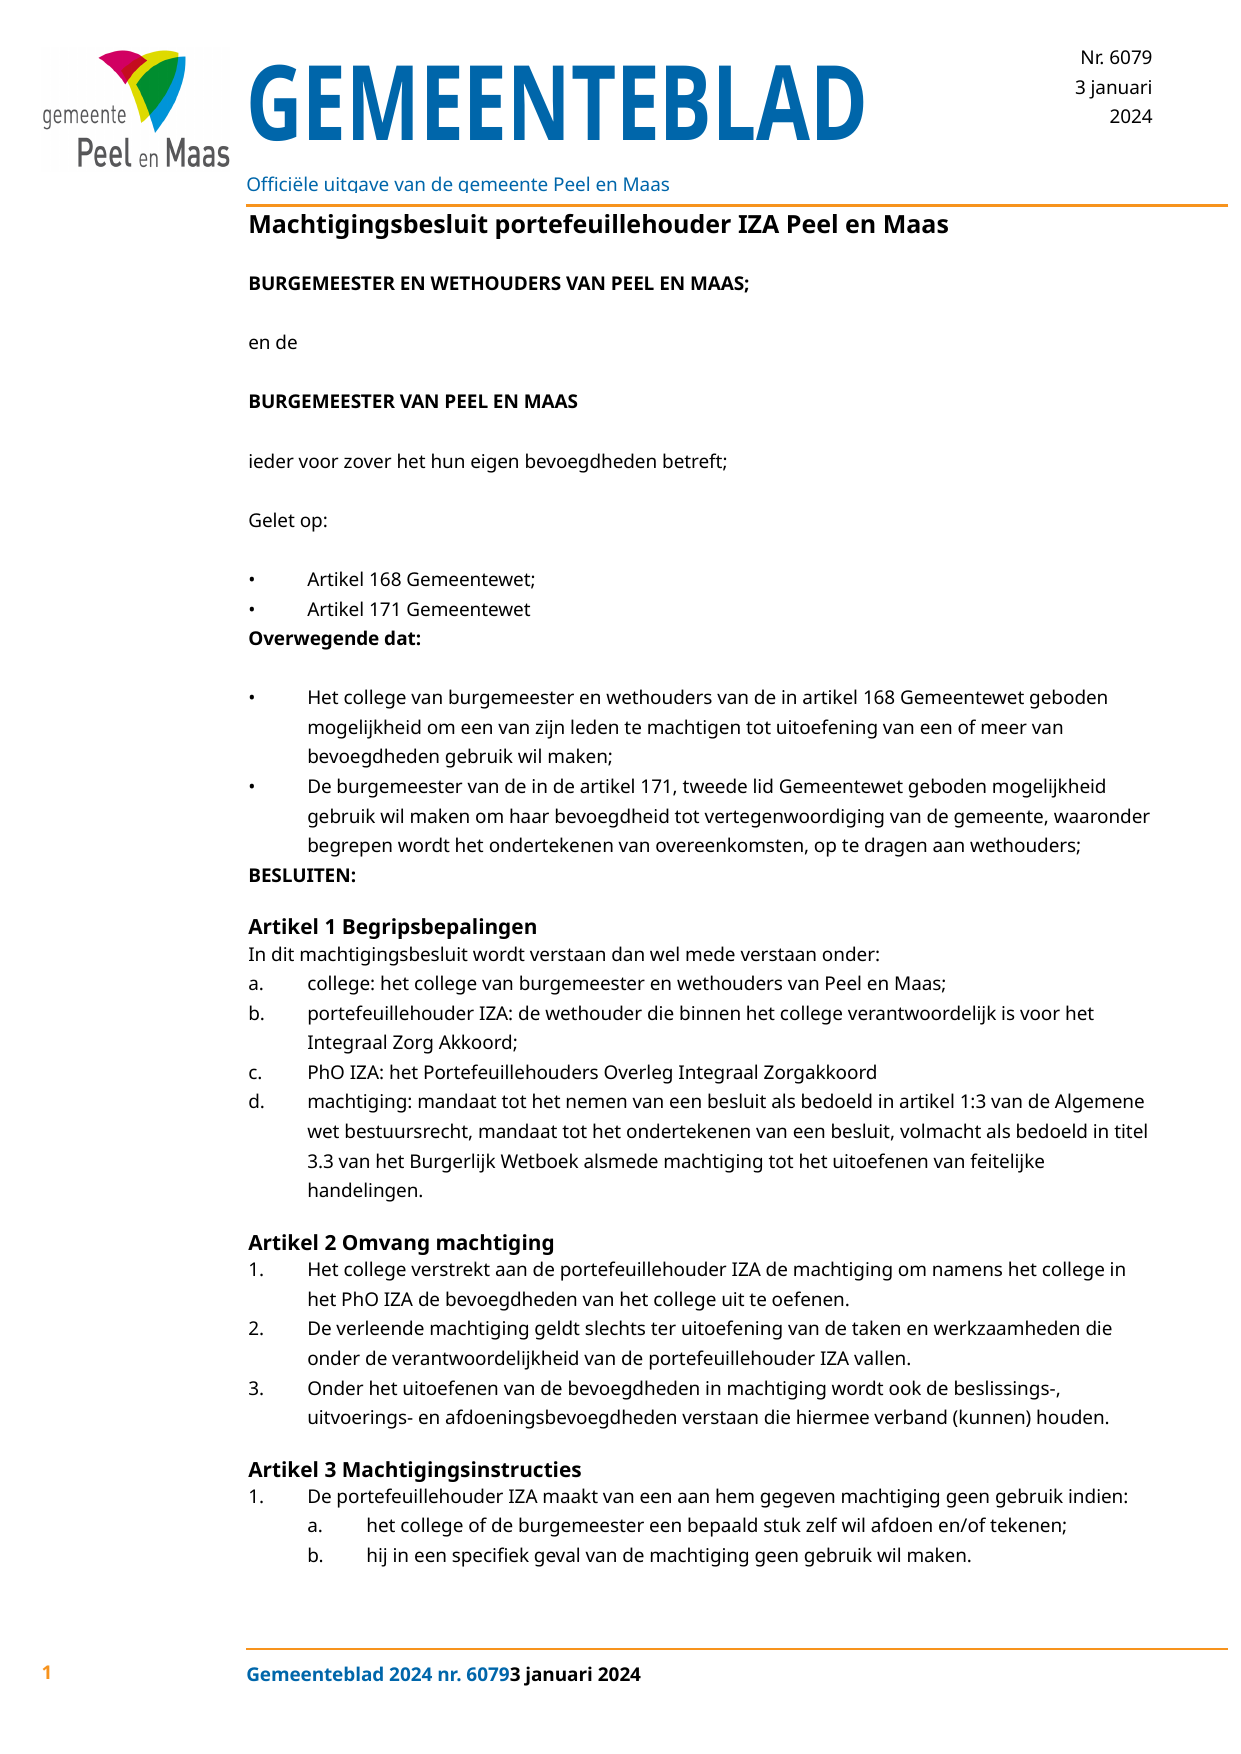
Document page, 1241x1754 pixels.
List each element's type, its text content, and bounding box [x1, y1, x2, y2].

list hij in een specifiek geval van de machtiging geen gebruik wil maken. [307, 1542, 1152, 1568]
text BESLUITEN: [248, 862, 1152, 888]
list portefeuillehouder IZA: de wethouder die binnen het college verantwoordelijk is voor het Integraal Zorg Akkoord; [248, 1000, 1152, 1055]
list De verleende machtiging geldt slechts ter uitoefening van de taken en werkzaamheden die onder de verantwoordelijkheid van de portefeuillehouder IZA vallen. [248, 1316, 1152, 1371]
list De portefeuillehouder IZA maakt van een aan hem gegeven machtiging geen gebruik indien: [248, 1483, 1152, 1509]
list Artikel 168 Gemeentewet; [248, 566, 1152, 592]
text Artikel 1 Begripsbepalingen [248, 912, 1152, 941]
text Artikel 2 Omvang machtiging [248, 1228, 1152, 1256]
text ieder voor zover het hun eigen bevoegdheden betreft; [248, 448, 1152, 473]
list De burgemeester van de in de artikel 171, tweede lid Gemeentewet geboden mogelijkheid gebruik wil maken om haar bevoegdheid tot vertegenwoordiging van de gemeente, waaronder begrepen wordt het ondertekenen van overeenkomsten, op te dragen aan wethouders; [248, 773, 1152, 858]
text Overwegende dat: [248, 625, 1152, 651]
text BURGEMEESTER EN WETHOUDERS VAN PEEL EN MAAS; [248, 270, 1152, 296]
list machtiging: mandaat tot het nemen van een besluit als bedoeld in artikel 1:3 van de Algemene wet bestuursrecht, mandaat tot het ondertekenen van een besluit, volmacht als bedoeld in titel 3.3 van het Burgerlijk Wetboek alsmede machtiging tot het uitoefenen van feitelijke handelingen. [248, 1089, 1152, 1203]
text en de [248, 329, 1152, 355]
picture [41, 47, 231, 172]
list Artikel 171 Gemeentewet [248, 596, 1152, 621]
list Onder het uitoefenen van de bevoegdheden in machtiging wordt ook de beslissings-, uitvoerings- en afdoeningsbevoegdheden verstaan die hiermee verband (kunnen) houden. [248, 1375, 1152, 1430]
list het college of de burgemeester een bepaald stuk zelf wil afdoen en/of tekenen; [307, 1513, 1152, 1538]
list college: het college van burgemeester en wethouders van Peel en Maas; [248, 970, 1152, 996]
list Het college van burgemeester en wethouders van de in artikel 168 Gemeentewet geboden mogelijkheid om een van zijn leden te machtigen tot uitoefening van een of meer van bevoegdheden gebruik wil maken; [248, 684, 1152, 769]
text Machtigingsbesluit portefeuillehouder IZA Peel en Maas [248, 207, 1152, 241]
list PhO IZA: het Portefeuillehouders Overleg Integraal Zorgakkoord [248, 1059, 1152, 1085]
text Gelet op: [248, 507, 1152, 533]
text Artikel 3 Machtigingsinstructies [248, 1455, 1152, 1483]
text BURGEMEESTER VAN PEEL EN MAAS [248, 389, 1152, 414]
text In dit machtigingsbesluit wordt verstaan dan wel mede verstaan onder: [248, 941, 1152, 967]
list Het college verstrekt aan de portefeuillehouder IZA de machtiging om namens het college in het PhO IZA de bevoegdheden van het college uit te oefenen. [248, 1256, 1152, 1312]
